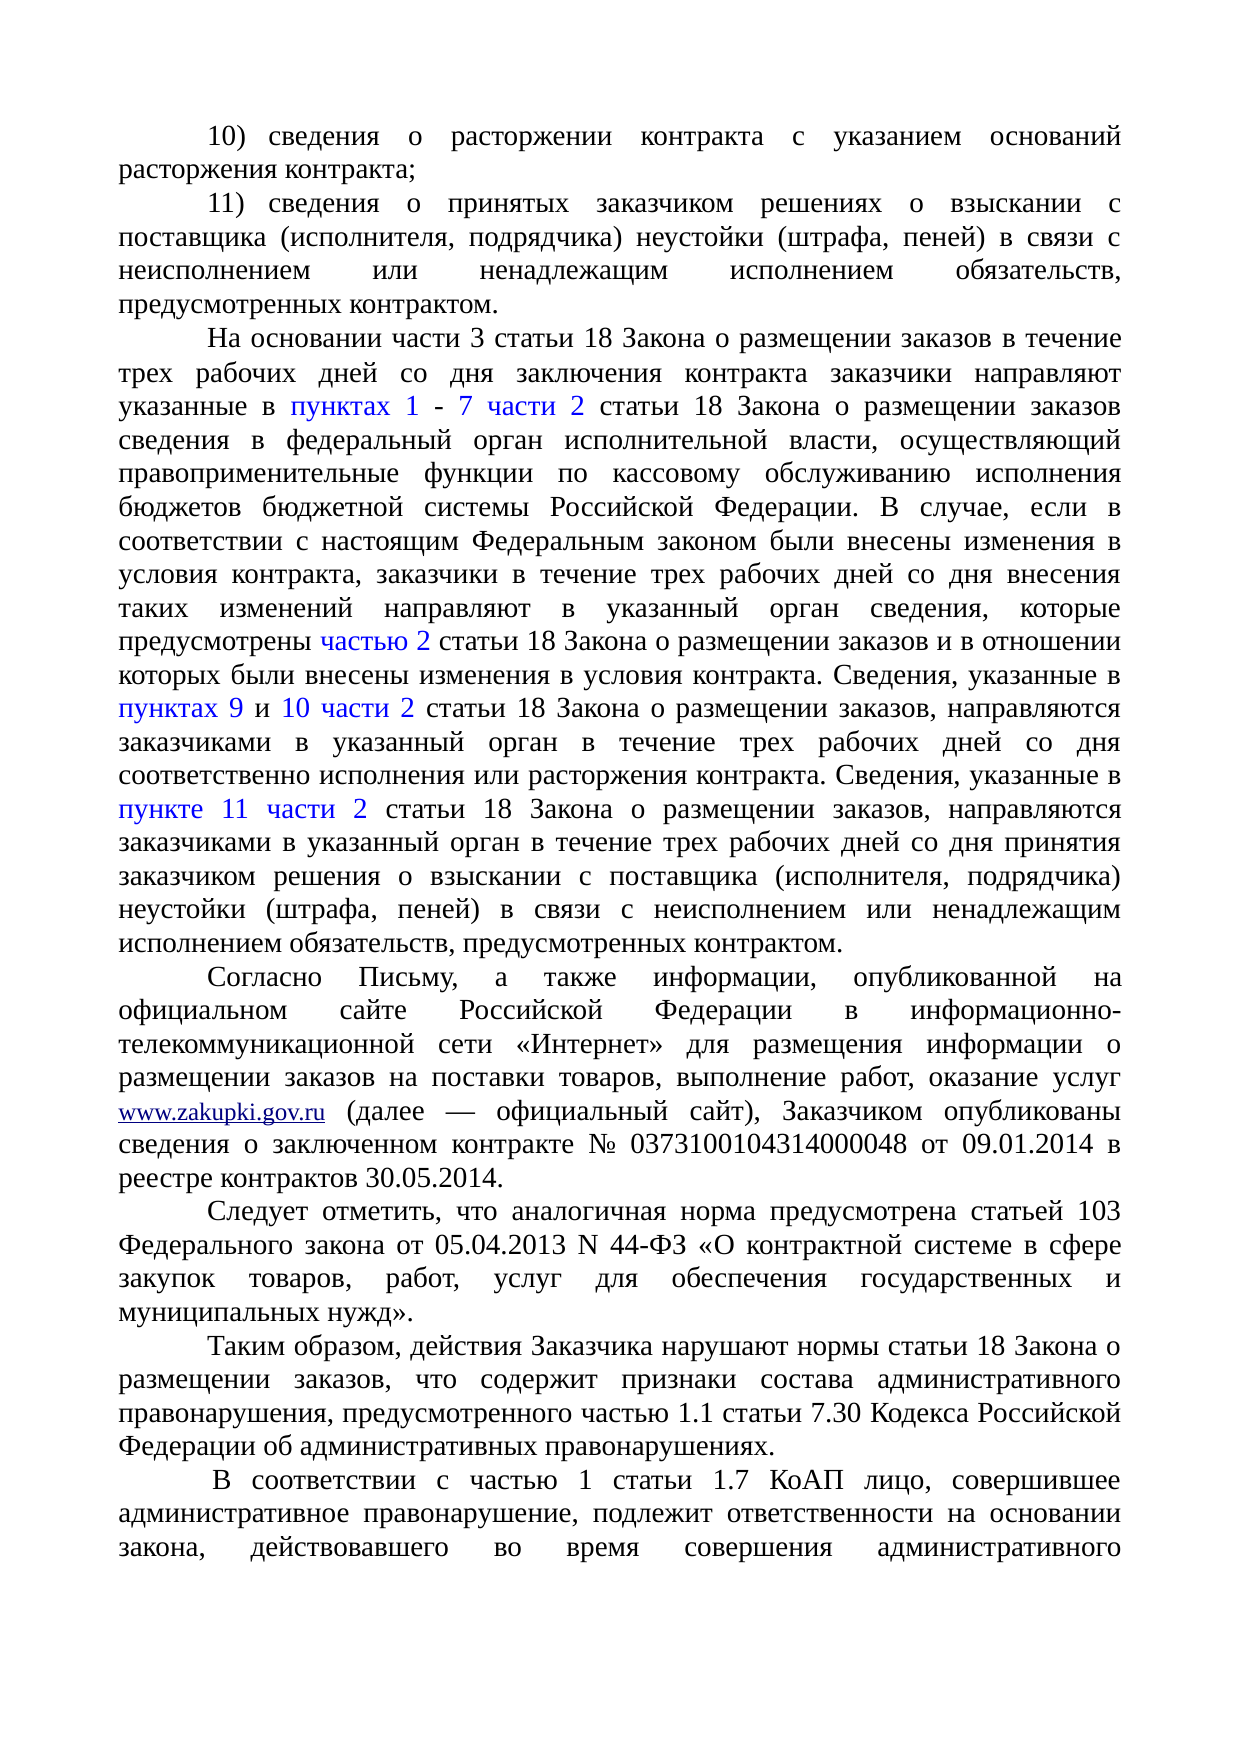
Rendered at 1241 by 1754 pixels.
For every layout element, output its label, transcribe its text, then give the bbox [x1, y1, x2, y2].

text На основании части 3 статьи 18 Закона о размещении заказов в течение трех рабочих дней со дня заключения контракта заказчики направляют указанные в пунктах 1 - 7 части 2 статьи 18 Закона о размещении заказов сведения в федеральный орган исполнительной власти, осуществляющий правоприменительные функции по кассовому обслуживанию исполнения бюджетов бюджетной системы Российской Федерации. В случае, если в соответствии с настоящим Федеральным законом были внесены изменения в условия контракта, заказчики в течение трех рабочих дней со дня внесения таких изменений направляют в указанный орган сведения, которые предусмотрены частью 2 статьи 18 Закона о размещении заказов и в отношении которых были внесены изменения в условия контракта. Сведения, указанные в пунктах 9 и 10 части 2 статьи 18 Закона о размещении заказов, направляются заказчиками в указанный орган в течение трех рабочих дней со дня соответственно исполнения или расторжения контракта. Сведения, указанные в пункте 11 части 2 статьи 18 Закона о размещении заказов, направляются заказчиками в указанный орган в течение трех рабочих дней со дня принятия заказчиком решения о взыскании с поставщика (исполнителя, подрядчика) неустойки (штрафа, пеней) в связи с неисполнением или ненадлежащим исполнением обязательств, предусмотренных контрактом. [118, 319, 1122, 959]
text Таким образом, действия Заказчика нарушают нормы статьи 18 Закона о размещении заказов, что содержит признаки состава административного правонарушения, предусмотренного частью 1.1 статьи 7.30 Кодекса Российской Федерации об административных правонарушениях. [118, 1328, 1122, 1462]
text Согласно Письму, а также информации, опубликованной на официальном сайте Российской Федерации в информационно-телекоммуникационной сети «Интернет» для размещения информации о размещении заказов на поставки товаров, выполнение работ, оказание услуг www.zakupki.gov.ru (далее — официальный сайт), Заказчиком опубликованы сведения о заключенном контракте № 0373100104314000048 от 09.01.2014 в реестре контрактов 30.05.2014. [118, 959, 1122, 1193]
list сведения о принятых заказчиком решениях о взыскании с поставщика (исполнителя, подрядчика) неустойки (штрафа, пеней) в связи с неисполнением или ненадлежащим исполнением обязательств, предусмотренных контрактом. [118, 185, 1122, 319]
text В соответствии с частью 1 статьи 1.7 КоАП лицо, совершившее административное правонарушение, подлежит ответственности на основании закона, действовавшего во время совершения административного [118, 1462, 1122, 1562]
list сведения о расторжении контракта с указанием оснований расторжения контракта; [118, 118, 1122, 185]
text Следует отметить, что аналогичная норма предусмотрена статьей 103 Федерального закона от 05.04.2013 N 44-ФЗ «О контрактной системе в сфере закупок товаров, работ, услуг для обеспечения государственных и муниципальных нужд». [118, 1193, 1122, 1328]
